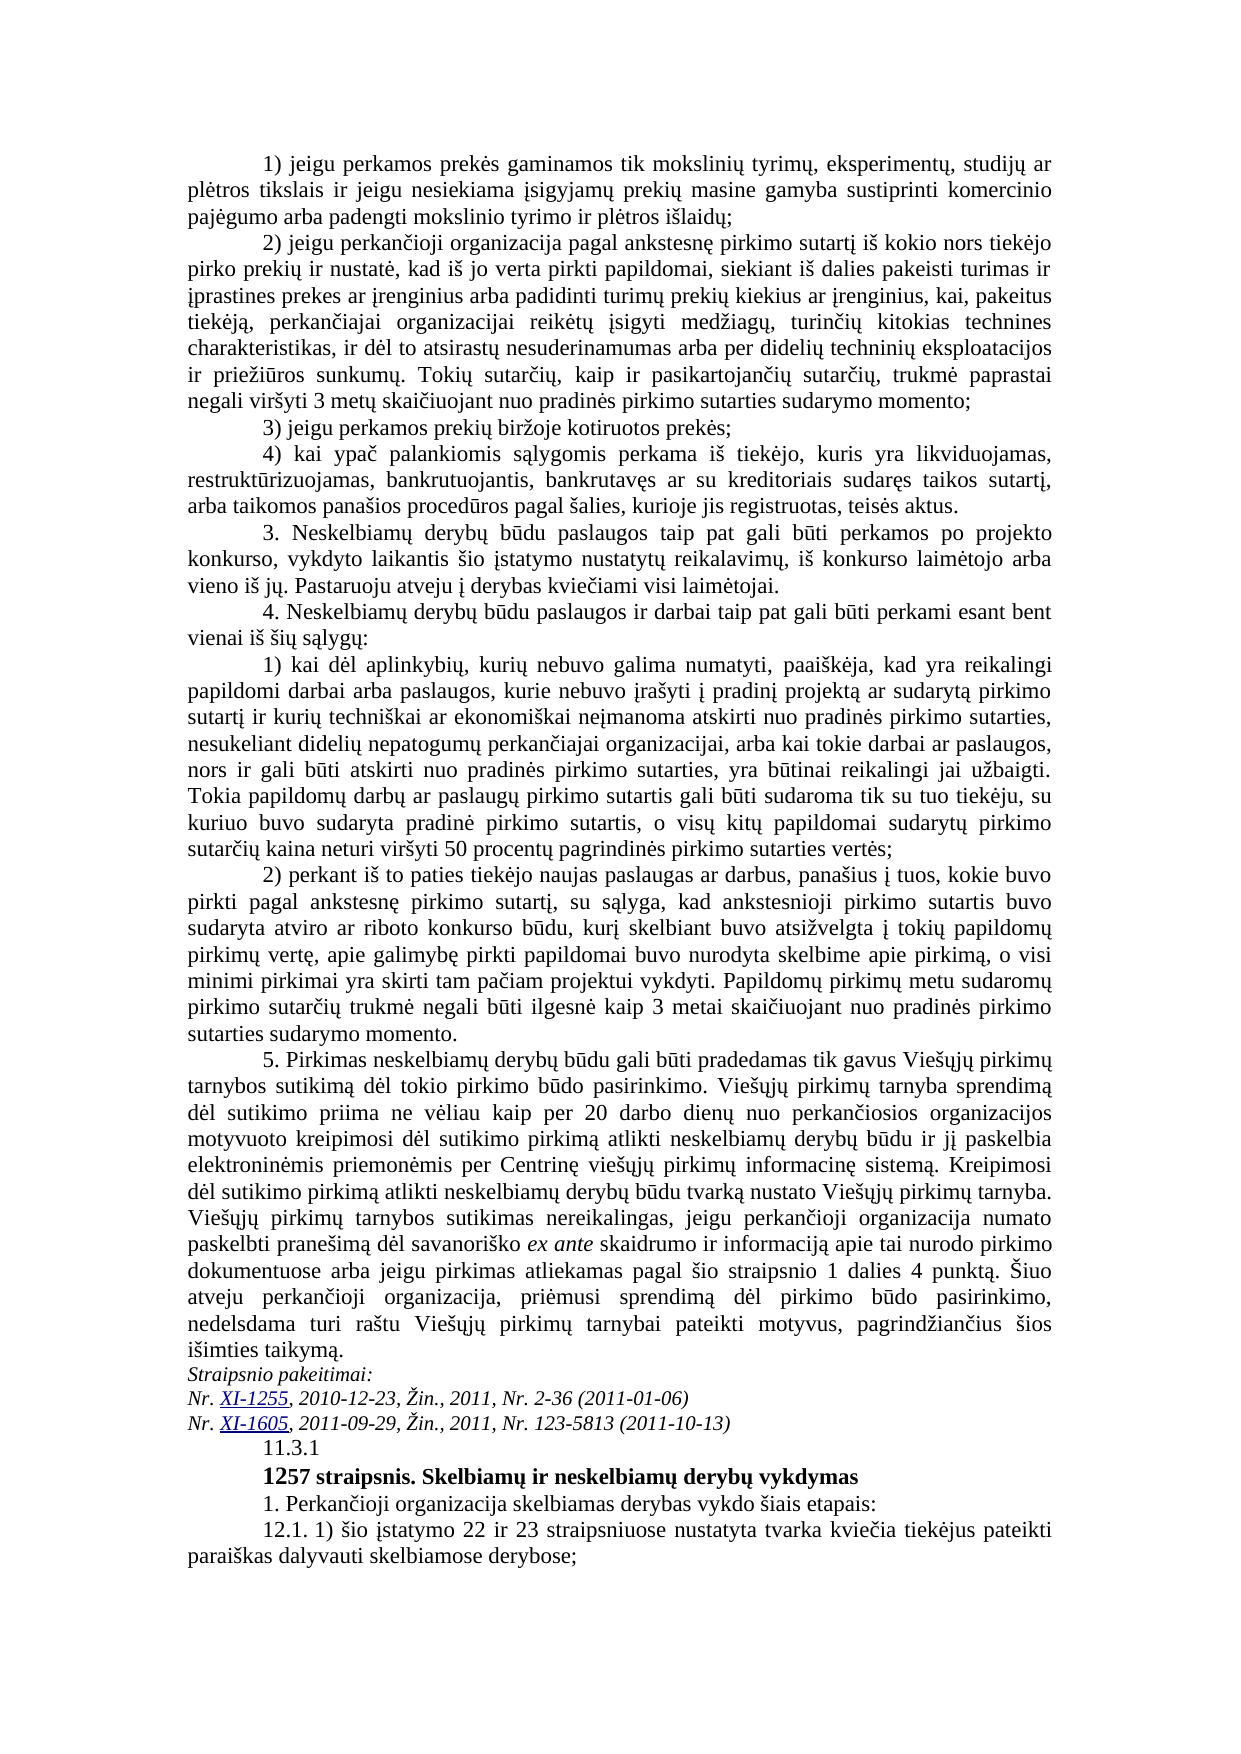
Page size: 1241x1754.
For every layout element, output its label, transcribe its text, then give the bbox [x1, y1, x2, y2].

text 2) perkant iš to paties tiekėjo naujas paslaugas ar darbus, panašius į tuos, kokie buvo pirkti pagal ankstesnę pirkimo sutartį, su sąlyga, kad ankstesnioji pirkimo sutartis buvo sudaryta atviro ar riboto konkurso būdu, kurį skelbiant buvo atsižvelgta į tokių papildomų pirkimų vertę, apie galimybę pirkti papildomai buvo nurodyta skelbime apie pirkimą, o visi minimi pirkimai yra skirti tam pačiam projektui vykdyti. Papildomų pirkimų metu sudaromų pirkimo sutarčių trukmė negali būti ilgesnė kaip 3 metai skaičiuojant nuo pradinės pirkimo sutarties sudarymo momento. [187, 862, 1053, 1046]
text 1. Perkančioji organizacija skelbiamas derybas vykdo šiais etapais: [187, 1489, 1053, 1516]
text 1) kai dėl aplinkybių, kurių nebuvo galima numatyti, paaiškėja, kad yra reikalingi papildomi darbai arba paslaugos, kurie nebuvo įrašyti į pradinį projektą ar sudarytą pirkimo sutartį ir kurių techniškai ar ekonomiškai neįmanoma atskirti nuo pradinės pirkimo sutarties, nesukeliant didelių nepatogumų perkančiajai organizacijai, arba kai tokie darbai ar paslaugos, nors ir gali būti atskirti nuo pradinės pirkimo sutarties, yra būtinai reikalingi jai užbaigti. Tokia papildomų darbų ar paslaugų pirkimo sutartis gali būti sudaroma tik su tuo tiekėju, su kuriuo buvo sudaryta pradinė pirkimo sutartis, o visų kitų papildomai sudarytų pirkimo sutarčių kaina neturi viršyti 50 procentų pagrindinės pirkimo sutarties vertės; [187, 651, 1053, 862]
text 3) jeigu perkamos prekių biržoje kotiruotos prekės; [187, 413, 1053, 440]
text 2) jeigu perkančioji organizacija pagal ankstesnę pirkimo sutartį iš kokio nors tiekėjo pirko prekių ir nustatė, kad iš jo verta pirkti papildomai, siekiant iš dalies pakeisti turimas ir įprastines prekes ar įrenginius arba padidinti turimų prekių kiekius ar įrenginius, kai, pakeitus tiekėją, perkančiajai organizacijai reikėtų įsigyti medžiagų, turinčių kitokias technines charakteristikas, ir dėl to atsirastų nesuderinamumas arba per didelių techninių eksploatacijos ir priežiūros sunkumų. Tokių sutarčių, kaip ir pasikartojančių sutarčių, trukmė paprastai negali viršyti 3 metų skaičiuojant nuo pradinės pirkimo sutarties sudarymo momento; [187, 229, 1053, 413]
text Nr. XI-1605, 2011-09-29, Žin., 2011, Nr. 123-5813 (2011-10-13) [187, 1410, 1053, 1434]
text 5. Pirkimas neskelbiamų derybų būdu gali būti pradedamas tik gavus Viešųjų pirkimų tarnybos sutikimą dėl tokio pirkimo būdo pasirinkimo. Viešųjų pirkimų tarnyba sprendimą dėl sutikimo priima ne vėliau kaip per 20 darbo dienų nuo perkančiosios organizacijos motyvuoto kreipimosi dėl sutikimo pirkimą atlikti neskelbiamų derybų būdu ir jį paskelbia elektroninėmis priemonėmis per Centrinę viešųjų pirkimų informacinę sistemą. Kreipimosi dėl sutikimo pirkimą atlikti neskelbiamų derybų būdu tvarką nustato Viešųjų pirkimų tarnyba. Viešųjų pirkimų tarnybos sutikimas nereikalingas, jeigu perkančioji organizacija numato paskelbti pranešimą dėl savanoriško ex ante skaidrumo ir informaciją apie tai nurodo pirkimo dokumentuose arba jeigu pirkimas atliekamas pagal šio straipsnio 1 dalies 4 punktą. Šiuo atveju perkančioji organizacija, priėmusi sprendimą dėl pirkimo būdo pasirinkimo, nedelsdama turi raštu Viešųjų pirkimų tarnybai pateikti motyvus, pagrindžiančius šios išimties taikymą. [187, 1046, 1053, 1362]
text 4) kai ypač palankiomis sąlygomis perkama iš tiekėjo, kuris yra likviduojamas, restruktūrizuojamas, bankrutuojantis, bankrutavęs ar su kreditoriais sudaręs taikos sutartį, arba taikomos panašios procedūros pagal šalies, kurioje jis registruotas, teisės aktus. [187, 440, 1053, 519]
text 4. Neskelbiamų derybų būdu paslaugos ir darbai taip pat gali būti perkami esant bent vienai iš šių sąlygų: [187, 598, 1053, 651]
text Nr. XI-1255, 2010-12-23, Žin., 2011, Nr. 2-36 (2011-01-06) [187, 1386, 1053, 1410]
text Straipsnio pakeitimai: [187, 1362, 1053, 1386]
text 3. Neskelbiamų derybų būdu paslaugos taip pat gali būti perkamos po projekto konkurso, vykdyto laikantis šio įstatymo nustatytų reikalavimų, iš konkurso laimėtojo arba vieno iš jų. Pastaruoju atveju į derybas kviečiami visi laimėtojai. [187, 519, 1053, 598]
subtitle 1) šio įstatymo 22 ir 23 straipsniuose nustatyta tvarka kviečia tiekėjus pateikti paraiškas dalyvauti skelbiamose derybose; [187, 1516, 1053, 1569]
text 1) jeigu perkamos prekės gaminamos tik mokslinių tyrimų, eksperimentų, studijų ar plėtros tikslais ir jeigu nesiekiama įsigyjamų prekių masine gamyba sustiprinti komercinio pajėgumo arba padengti mokslinio tyrimo ir plėtros išlaidų; [187, 150, 1053, 229]
subtitle 57 straipsnis. Skelbiamų ir neskelbiamų derybų vykdymas [187, 1461, 1053, 1489]
